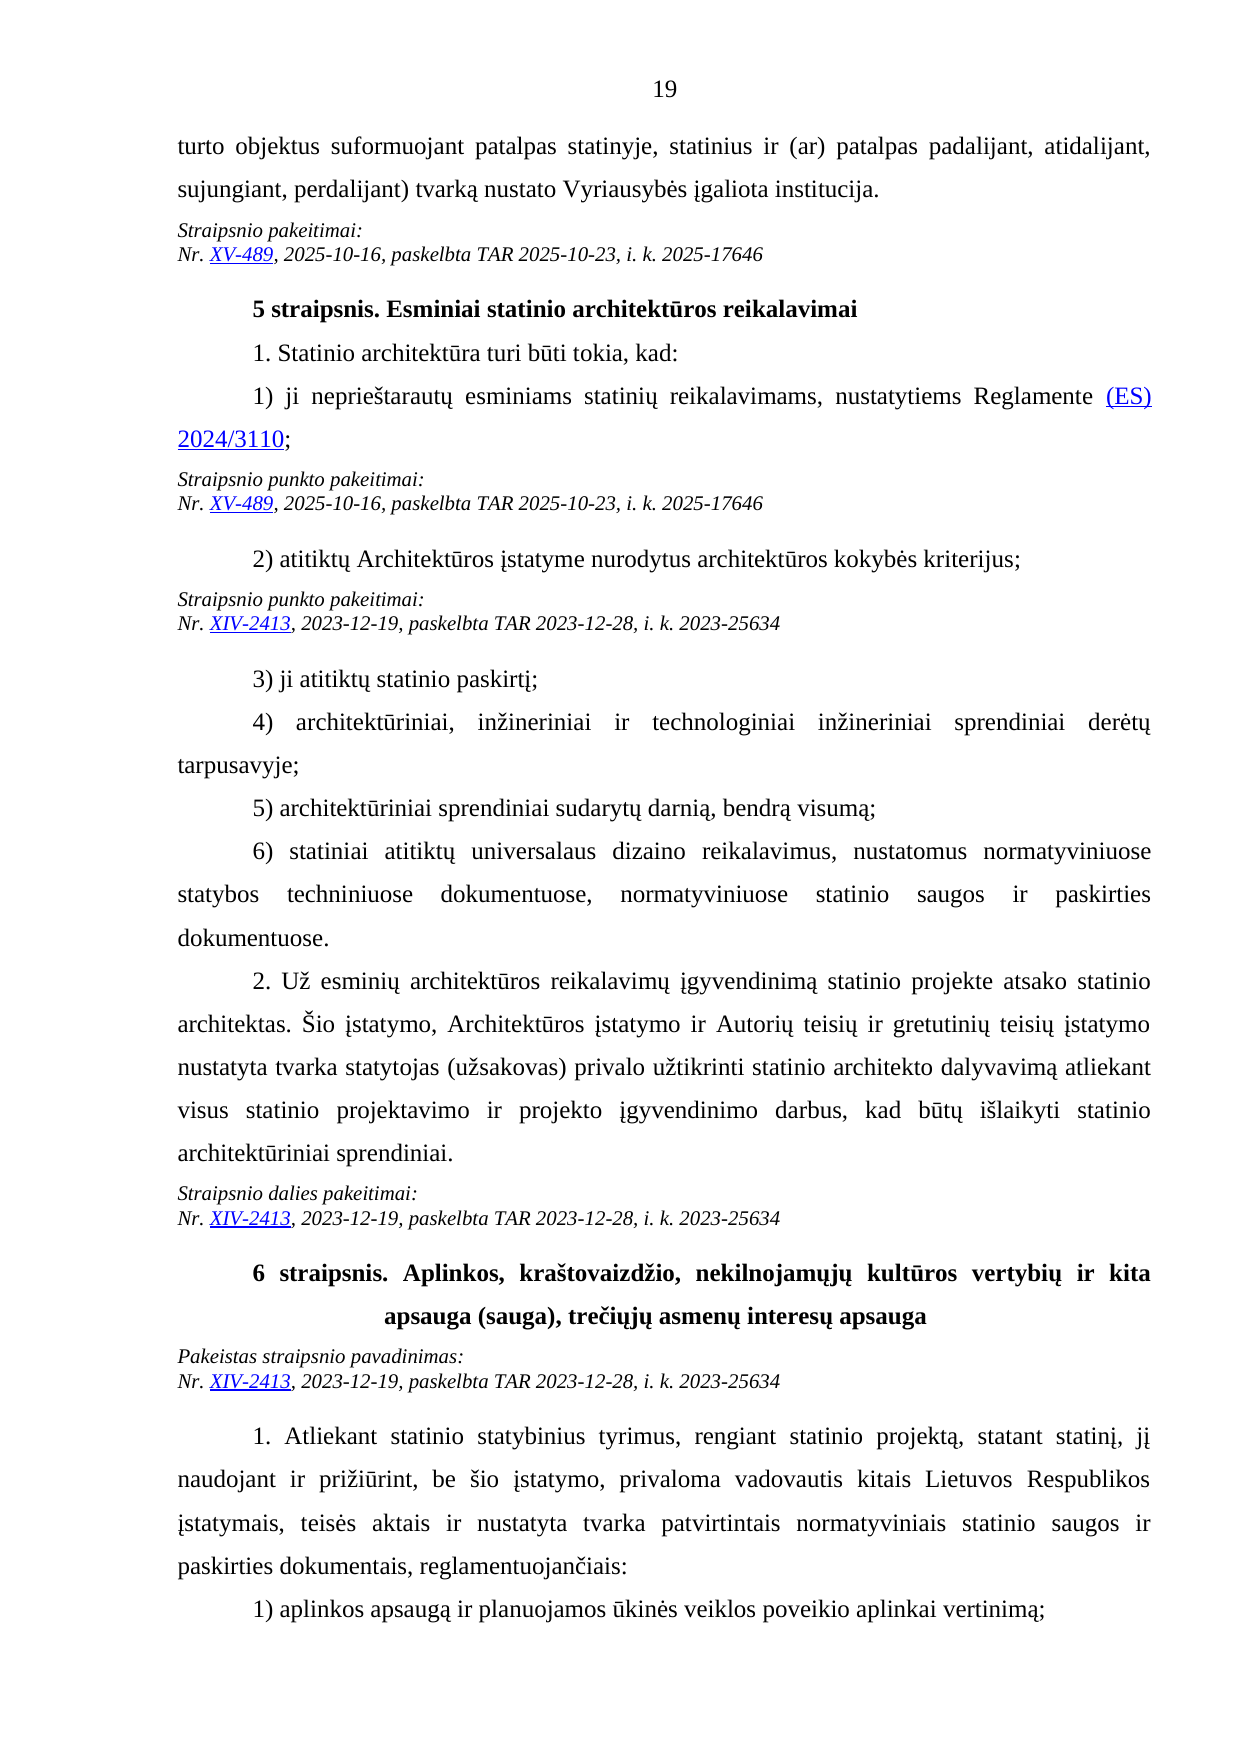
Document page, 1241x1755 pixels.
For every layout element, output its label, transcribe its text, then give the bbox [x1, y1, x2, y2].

text 4) architektūriniai, inžineriniai ir technologiniai inžineriniai sprendiniai derėtų tarpusavyje; [177, 707, 1152, 779]
text Nr. XV-489, 2025-10-16, paskelbta TAR 2025-10-23, i. k. 2025-17646 [177, 242, 1152, 266]
text 2. Už esminių architektūros reikalavimų įgyvendinimą statinio projekte atsako statinio architektas. Šio įstatymo, Architektūros įstatymo ir Autorių teisių ir gretutinių teisių įstatymo nustatyta tvarka statytojas (užsakovas) privalo užtikrinti statinio architekto dalyvavimą atliekant visus statinio projektavimo ir projekto įgyvendinimo darbus, kad būtų išlaikyti statinio architektūriniai sprendiniai. [177, 966, 1152, 1167]
text 2) atitiktų Architektūros įstatyme nurodytus architektūros kokybės kriterijus; [177, 544, 1152, 573]
text Straipsnio punkto pakeitimai: [177, 587, 1152, 611]
text Nr. XIV-2413, 2023-12-19, paskelbta TAR 2023-12-28, i. k. 2023-25634 [177, 611, 1152, 635]
text Nr. XIV-2413, 2023-12-19, paskelbta TAR 2023-12-28, i. k. 2023-25634 [177, 1205, 1152, 1229]
text 3) ji atitiktų statinio paskirtį; [177, 664, 1152, 693]
text Straipsnio pakeitimai: [177, 218, 1152, 242]
text turto objektus suformuojant patalpas statinyje, statinius ir (ar) patalpas padalijant, atidalijant, sujungiant, perdalijant) tvarką nustato Vyriausybės įgaliota institucija. [177, 131, 1152, 203]
text Straipsnio punkto pakeitimai: [177, 467, 1152, 491]
text 1) aplinkos apsaugą ir planuojamos ūkinės veiklos poveikio aplinkai vertinimą; [177, 1594, 1152, 1623]
text 1. Atliekant statinio statybinius tyrimus, rengiant statinio projektą, statant statinį, jį naudojant ir prižiūrint, be šio įstatymo, privaloma vadovautis kitais Lietuvos Respublikos įstatymais, teisės aktais ir nustatyta tvarka patvirtintais normatyviniais statinio saugos ir paskirties dokumentais, reglamentuojančiais: [177, 1421, 1152, 1579]
text Nr. XV-489, 2025-10-16, paskelbta TAR 2025-10-23, i. k. 2025-17646 [177, 491, 1152, 515]
text 5 straipsnis. Esminiai statinio architektūros reikalavimai [177, 294, 1152, 323]
text Pakeistas straipsnio pavadinimas: [177, 1344, 1152, 1368]
text 1. Statinio architektūra turi būti tokia, kad: [177, 338, 1152, 366]
text 5) architektūriniai sprendiniai sudarytų darnią, bendrą visumą; [177, 793, 1152, 822]
text 6 straipsnis. Aplinkos, kraštovaizdžio, nekilnojamųjų kultūros vertybių ir kita apsauga (sauga), trečiųjų asmenų interesų apsauga [252, 1258, 1152, 1330]
text Straipsnio dalies pakeitimai: [177, 1181, 1152, 1205]
text Nr. XIV-2413, 2023-12-19, paskelbta TAR 2023-12-28, i. k. 2023-25634 [177, 1368, 1152, 1393]
text 1) ji neprieštarautų esminiams statinių reikalavimams, nustatytiems Reglamente (ES) 2024/3110; [177, 381, 1152, 453]
text 6) statiniai atitiktų universalaus dizaino reikalavimus, nustatomus normatyviniuose statybos techniniuose dokumentuose, normatyviniuose statinio saugos ir paskirties dokumentuose. [177, 836, 1152, 951]
